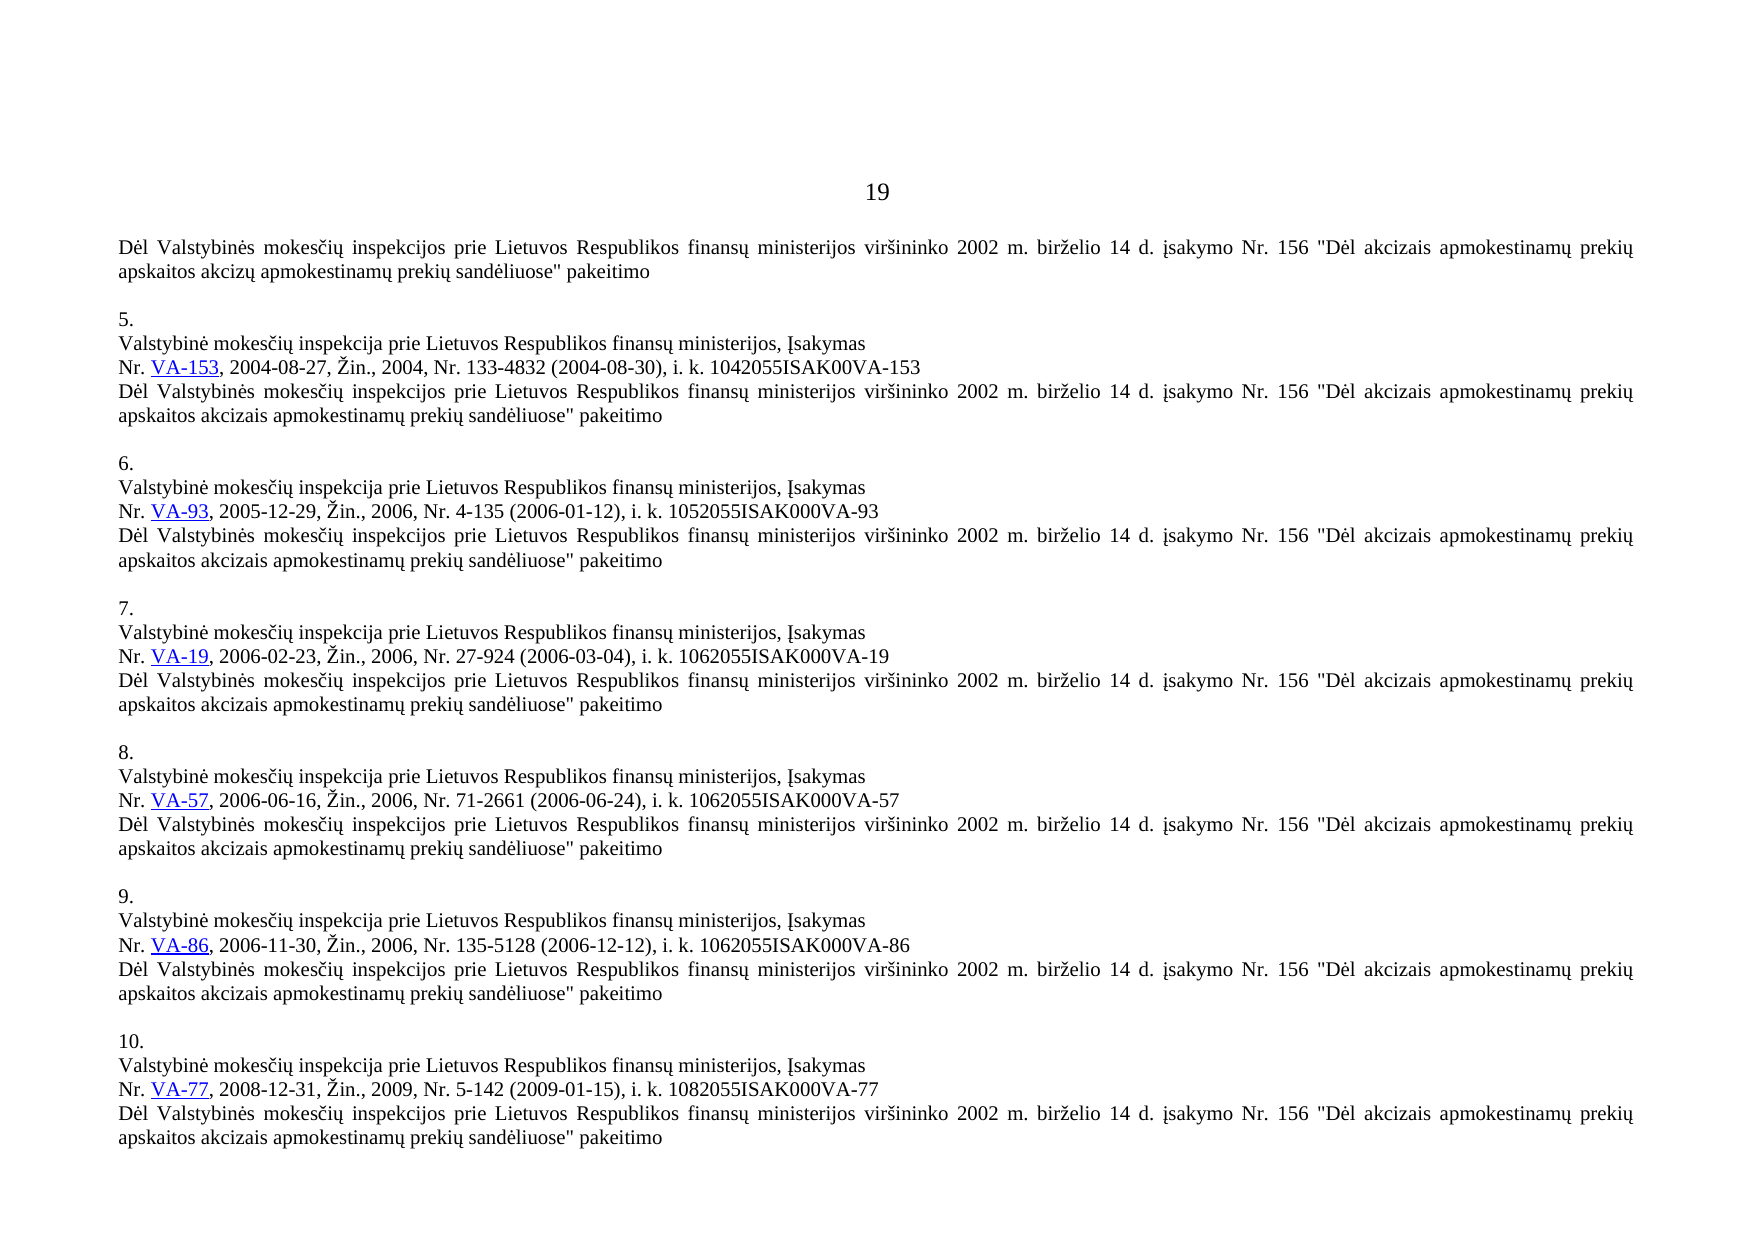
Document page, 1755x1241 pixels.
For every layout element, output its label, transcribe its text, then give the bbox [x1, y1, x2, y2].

text 10. [118, 1029, 1636, 1053]
text Valstybinė mokesčių inspekcija prie Lietuvos Respublikos finansų ministerijos, Įsakymas [118, 620, 1636, 644]
text Valstybinė mokesčių inspekcija prie Lietuvos Respublikos finansų ministerijos, Įsakymas [118, 764, 1636, 788]
text Dėl Valstybinės mokesčių inspekcijos prie Lietuvos Respublikos finansų ministerijos viršininko 2002 m. birželio 14 d. įsakymo Nr. 156 "Dėl akcizais apmokestinamų prekių apskaitos akcizais apmokestinamų prekių sandėliuose" pakeitimo [118, 523, 1636, 572]
text Nr. VA-57, 2006-06-16, Žin., 2006, Nr. 71-2661 (2006-06-24), i. k. 1062055ISAK000VA-57 [118, 788, 1636, 812]
text Nr. VA-93, 2005-12-29, Žin., 2006, Nr. 4-135 (2006-01-12), i. k. 1052055ISAK000VA-93 [118, 499, 1636, 523]
text Dėl Valstybinės mokesčių inspekcijos prie Lietuvos Respublikos finansų ministerijos viršininko 2002 m. birželio 14 d. įsakymo Nr. 156 "Dėl akcizais apmokestinamų prekių apskaitos akcizais apmokestinamų prekių sandėliuose" pakeitimo [118, 1101, 1636, 1149]
text Nr. VA-19, 2006-02-23, Žin., 2006, Nr. 27-924 (2006-03-04), i. k. 1062055ISAK000VA-19 [118, 644, 1636, 668]
text Valstybinė mokesčių inspekcija prie Lietuvos Respublikos finansų ministerijos, Įsakymas [118, 908, 1636, 932]
text Dėl Valstybinės mokesčių inspekcijos prie Lietuvos Respublikos finansų ministerijos viršininko 2002 m. birželio 14 d. įsakymo Nr. 156 "Dėl akcizais apmokestinamų prekių apskaitos akcizais apmokestinamų prekių sandėliuose" pakeitimo [118, 957, 1636, 1005]
text Dėl Valstybinės mokesčių inspekcijos prie Lietuvos Respublikos finansų ministerijos viršininko 2002 m. birželio 14 d. įsakymo Nr. 156 "Dėl akcizais apmokestinamų prekių apskaitos akcizų apmokestinamų prekių sandėliuose" pakeitimo [118, 235, 1636, 283]
text Valstybinė mokesčių inspekcija prie Lietuvos Respublikos finansų ministerijos, Įsakymas [118, 331, 1636, 355]
text Valstybinė mokesčių inspekcija prie Lietuvos Respublikos finansų ministerijos, Įsakymas [118, 475, 1636, 499]
text Nr. VA-86, 2006-11-30, Žin., 2006, Nr. 135-5128 (2006-12-12), i. k. 1062055ISAK000VA-86 [118, 932, 1636, 957]
text 6. [118, 451, 1636, 475]
text Valstybinė mokesčių inspekcija prie Lietuvos Respublikos finansų ministerijos, Įsakymas [118, 1053, 1636, 1077]
text 5. [118, 307, 1636, 331]
text Dėl Valstybinės mokesčių inspekcijos prie Lietuvos Respublikos finansų ministerijos viršininko 2002 m. birželio 14 d. įsakymo Nr. 156 "Dėl akcizais apmokestinamų prekių apskaitos akcizais apmokestinamų prekių sandėliuose" pakeitimo [118, 668, 1636, 716]
text 8. [118, 740, 1636, 764]
text Dėl Valstybinės mokesčių inspekcijos prie Lietuvos Respublikos finansų ministerijos viršininko 2002 m. birželio 14 d. įsakymo Nr. 156 "Dėl akcizais apmokestinamų prekių apskaitos akcizais apmokestinamų prekių sandėliuose" pakeitimo [118, 379, 1636, 427]
text Nr. VA-153, 2004-08-27, Žin., 2004, Nr. 133-4832 (2004-08-30), i. k. 1042055ISAK00VA-153 [118, 355, 1636, 379]
text Nr. VA-77, 2008-12-31, Žin., 2009, Nr. 5-142 (2009-01-15), i. k. 1082055ISAK000VA-77 [118, 1077, 1636, 1101]
text 7. [118, 596, 1636, 620]
text 9. [118, 884, 1636, 908]
text Dėl Valstybinės mokesčių inspekcijos prie Lietuvos Respublikos finansų ministerijos viršininko 2002 m. birželio 14 d. įsakymo Nr. 156 "Dėl akcizais apmokestinamų prekių apskaitos akcizais apmokestinamų prekių sandėliuose" pakeitimo [118, 812, 1636, 860]
